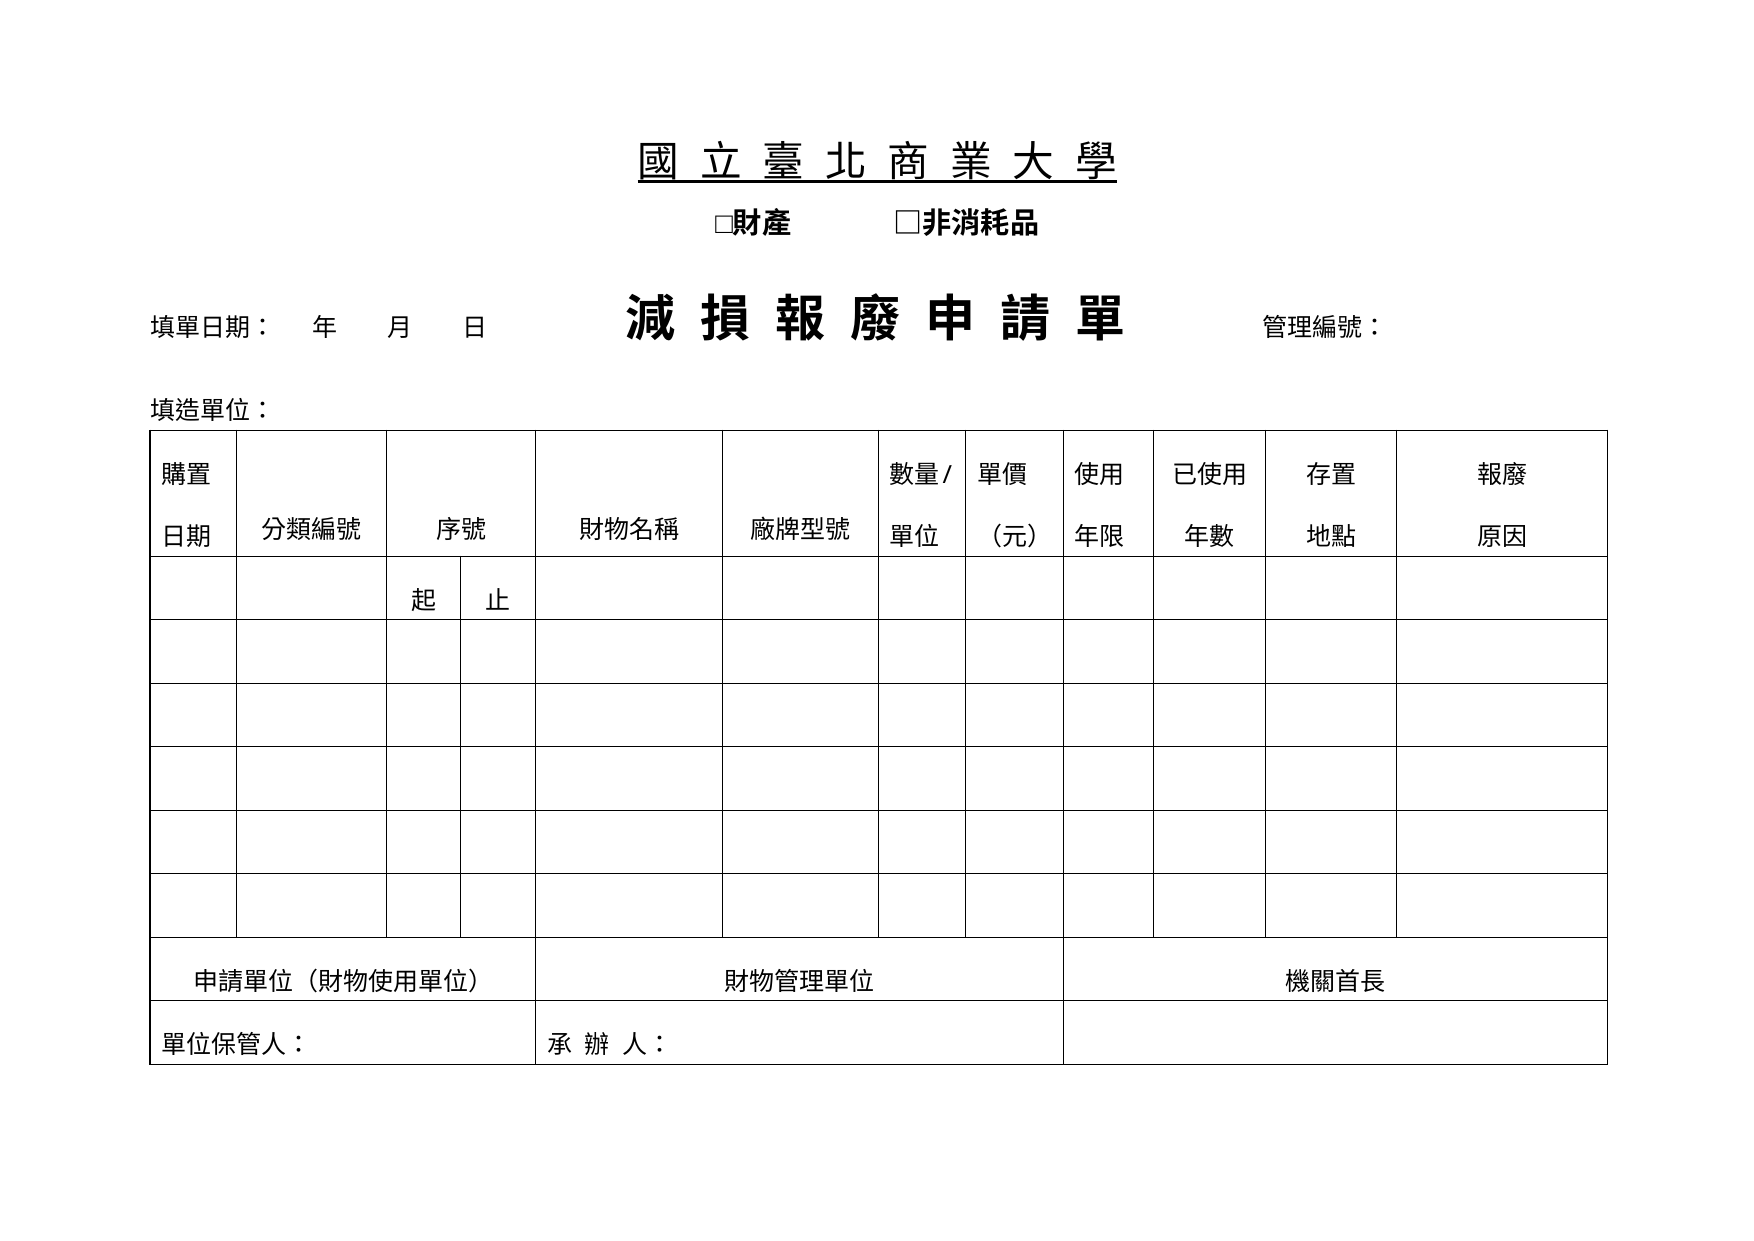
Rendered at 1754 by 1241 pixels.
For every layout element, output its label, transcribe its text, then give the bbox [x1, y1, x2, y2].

table_cell [387, 874, 460, 937]
table_cell [151, 557, 236, 619]
table_cell [1154, 811, 1265, 873]
table_cell [387, 747, 460, 810]
table_cell [1266, 747, 1396, 810]
table_cell [879, 684, 965, 746]
table_cell [966, 620, 1063, 683]
table_cell [1266, 684, 1396, 746]
table_cell [879, 747, 965, 810]
table_cell [237, 747, 386, 810]
text □財產 □非消耗品 [150, 179, 1604, 242]
table_cell [1064, 747, 1153, 810]
table_cell [536, 874, 722, 937]
table_cell [536, 557, 722, 619]
table_cell [1397, 874, 1607, 937]
table_cell [1266, 557, 1396, 619]
table_cell [1154, 874, 1265, 937]
table_cell [461, 874, 535, 937]
table_cell [387, 684, 460, 746]
table_header 單價 （元） [966, 431, 1063, 556]
table_cell [151, 620, 236, 683]
table_cell [1397, 557, 1607, 619]
table_cell [1266, 874, 1396, 937]
table_cell [1064, 684, 1153, 746]
table_cell [966, 684, 1063, 746]
table_cell [1397, 684, 1607, 746]
table_cell [151, 811, 236, 873]
table_cell [237, 684, 386, 746]
table_cell [536, 620, 722, 683]
table_header 財物名稱 [536, 431, 722, 556]
table_cell [723, 557, 878, 619]
table_cell [879, 620, 965, 683]
table_cell 財物管理單位 [536, 938, 1063, 1000]
table_cell [1154, 747, 1265, 810]
table_cell [723, 811, 878, 873]
table_cell [1397, 811, 1607, 873]
table_header 購置 日期 [151, 431, 236, 556]
table_cell [966, 557, 1063, 619]
table_cell [461, 620, 535, 683]
table_cell [723, 620, 878, 683]
table_header 報廢 原因 [1397, 431, 1607, 556]
table_cell [237, 620, 386, 683]
table_cell 承 辦 人： [536, 1001, 1063, 1064]
table_cell [461, 684, 535, 746]
table_header 數量/ 單位 [879, 431, 965, 556]
table_header 分類編號 [237, 431, 386, 556]
table_cell [879, 874, 965, 937]
table_cell [151, 874, 236, 937]
table_header 序號 [387, 431, 535, 556]
table_cell [1064, 811, 1153, 873]
text 填單日期： 年 月 日 減 損 報 廢 申 請 單 管理編號： [150, 242, 1604, 367]
table_cell [151, 684, 236, 746]
table_cell [1397, 620, 1607, 683]
table_cell [237, 811, 386, 873]
table_cell [1397, 747, 1607, 810]
text 國 立 臺 北 商 業 大 學 [150, 117, 1604, 179]
table_cell 止 [461, 557, 535, 619]
table_cell [966, 811, 1063, 873]
table_cell [461, 747, 535, 810]
table_cell [237, 557, 386, 619]
table_cell [723, 874, 878, 937]
table_cell 起 [387, 557, 460, 619]
table_cell [723, 684, 878, 746]
table_cell 申請單位（財物使用單位） [151, 938, 535, 1000]
table_cell [536, 811, 722, 873]
table_cell [461, 811, 535, 873]
table_cell [387, 620, 460, 683]
table_cell [536, 747, 722, 810]
table_cell [966, 874, 1063, 937]
table_cell [1064, 620, 1153, 683]
table_cell [1154, 620, 1265, 683]
table_cell [1064, 1001, 1607, 1064]
table_cell [1154, 684, 1265, 746]
table_header 廠牌型號 [723, 431, 878, 556]
table_cell [1266, 620, 1396, 683]
table_cell [1154, 557, 1265, 619]
table_header 已使用 年數 [1154, 431, 1265, 556]
table_cell [723, 747, 878, 810]
table_cell 單位保管人： [151, 1001, 535, 1064]
table_cell [966, 747, 1063, 810]
table_cell [237, 874, 386, 937]
table_cell [879, 811, 965, 873]
table_cell [1064, 874, 1153, 937]
table_cell [1064, 557, 1153, 619]
table_header 存置 地點 [1266, 431, 1396, 556]
table_cell [151, 747, 236, 810]
text 填造單位： [150, 367, 1604, 429]
table_cell [536, 684, 722, 746]
table_header 使用 年限 [1064, 431, 1153, 556]
table_cell 機關首長 [1064, 938, 1607, 1000]
table_cell [879, 557, 965, 619]
table_cell [1266, 811, 1396, 873]
table_cell [387, 811, 460, 873]
